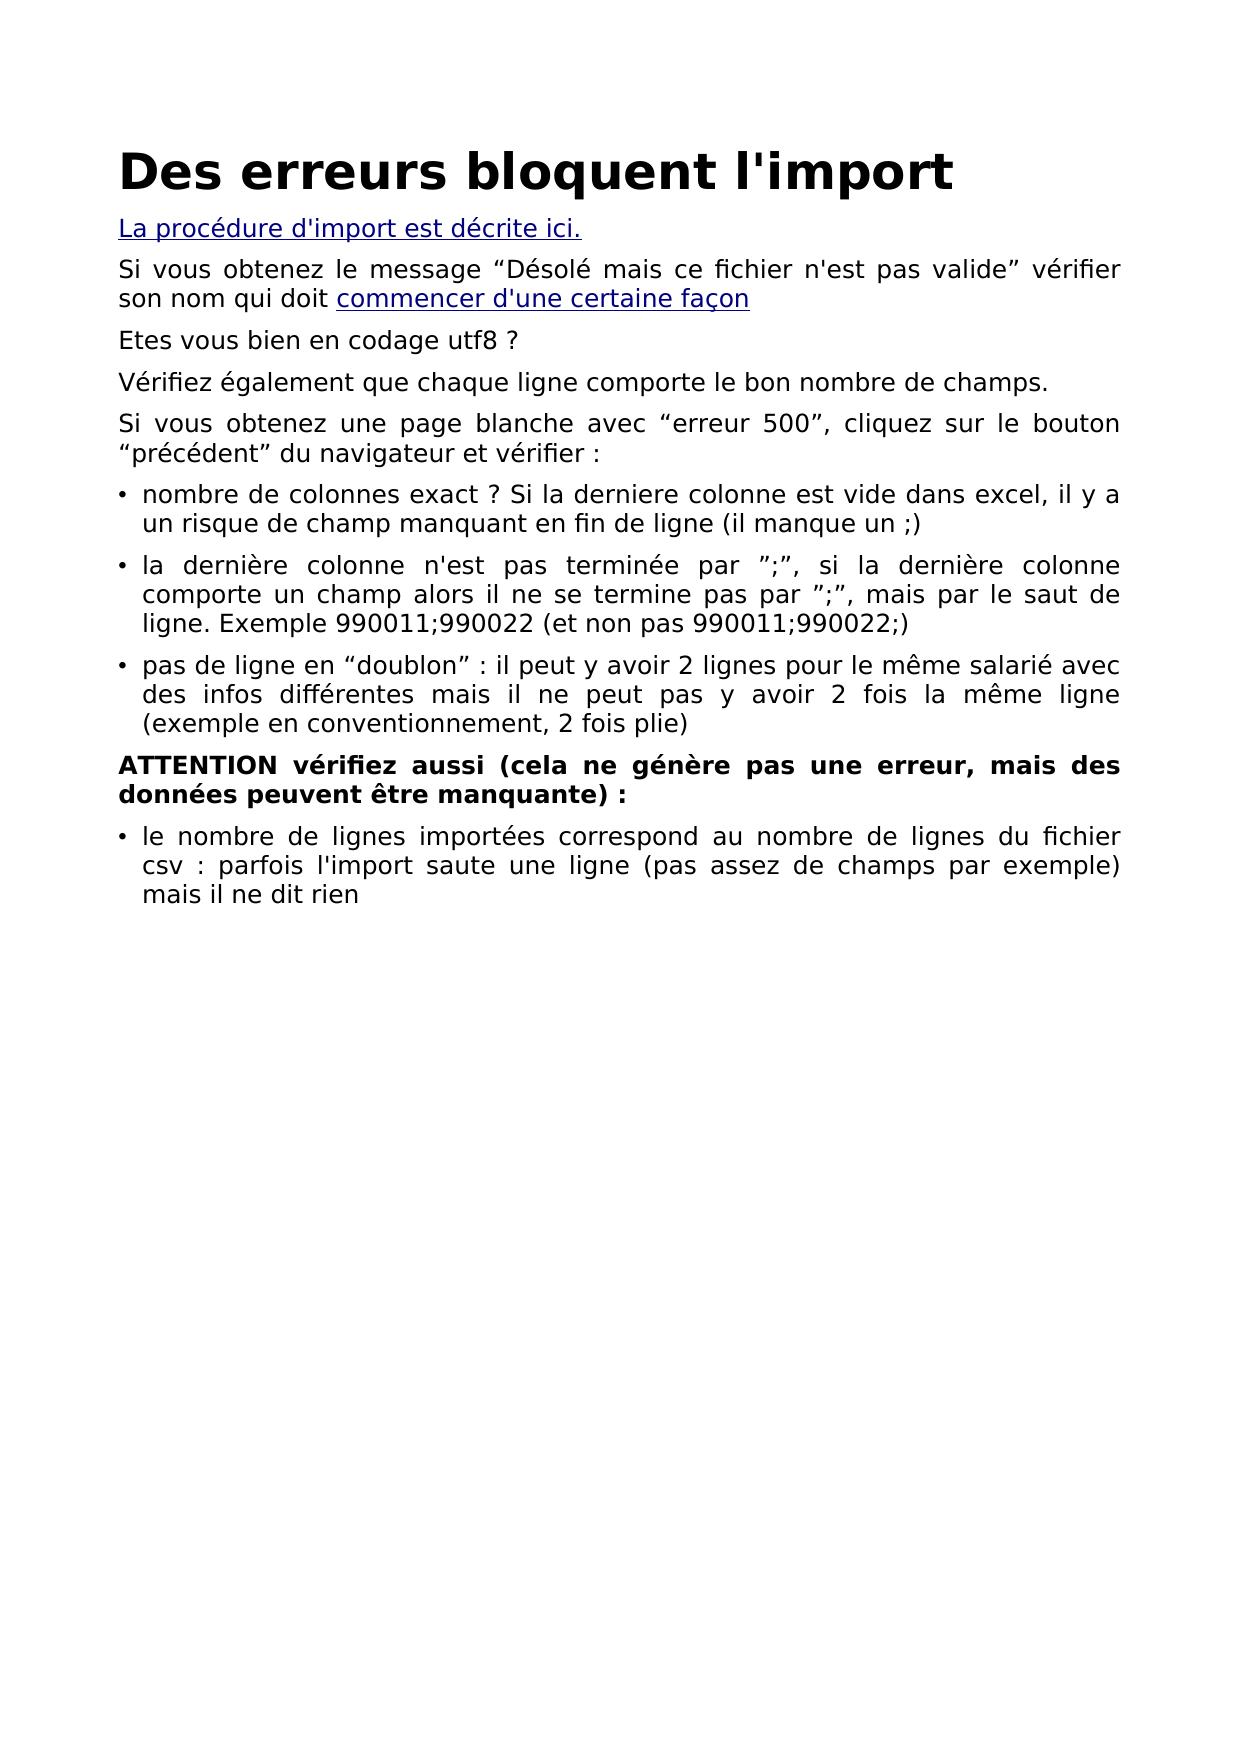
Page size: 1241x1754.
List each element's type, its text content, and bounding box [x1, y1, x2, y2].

list la dernière colonne n'est pas terminée par ”;”, si la dernière colonne comporte un champ alors il ne se termine pas par ”;”, mais par le saut de ligne. Exemple 990011;990022 (et non pas 990011;990022;) [118, 551, 1122, 639]
subtitle Des erreurs bloquent l'import [118, 143, 1122, 201]
text Si vous obtenez une page blanche avec “erreur 500”, cliquez sur le bouton “précédent” du navigateur et vérifier : [118, 410, 1122, 468]
text Si vous obtenez le message “Désolé mais ce fichier n'est pas valide” vérifier son nom qui doit commencer d'une certaine façon [118, 256, 1122, 314]
list le nombre de lignes importées correspond au nombre de lignes du fichier csv : parfois l'import saute une ligne (pas assez de champs par exemple) mais il ne dit rien [118, 822, 1122, 910]
text Vérifiez également que chaque ligne comporte le bon nombre de champs. [118, 368, 1122, 397]
text La procédure d'import est décrite ici. [118, 214, 1122, 243]
list pas de ligne en “doublon” : il peut y avoir 2 lignes pour le même salarié avec des infos différentes mais il ne peut pas y avoir 2 fois la même ligne (exemple en conventionnement, 2 fois plie) [118, 651, 1122, 739]
text ATTENTION vérifiez aussi (cela ne génère pas une erreur, mais des données peuvent être manquante) : [118, 751, 1122, 810]
list nombre de colonnes exact ? Si la derniere colonne est vide dans excel, il y a un risque de champ manquant en fin de ligne (il manque un ;) [118, 481, 1122, 539]
text Etes vous bien en codage utf8 ? [118, 326, 1122, 356]
